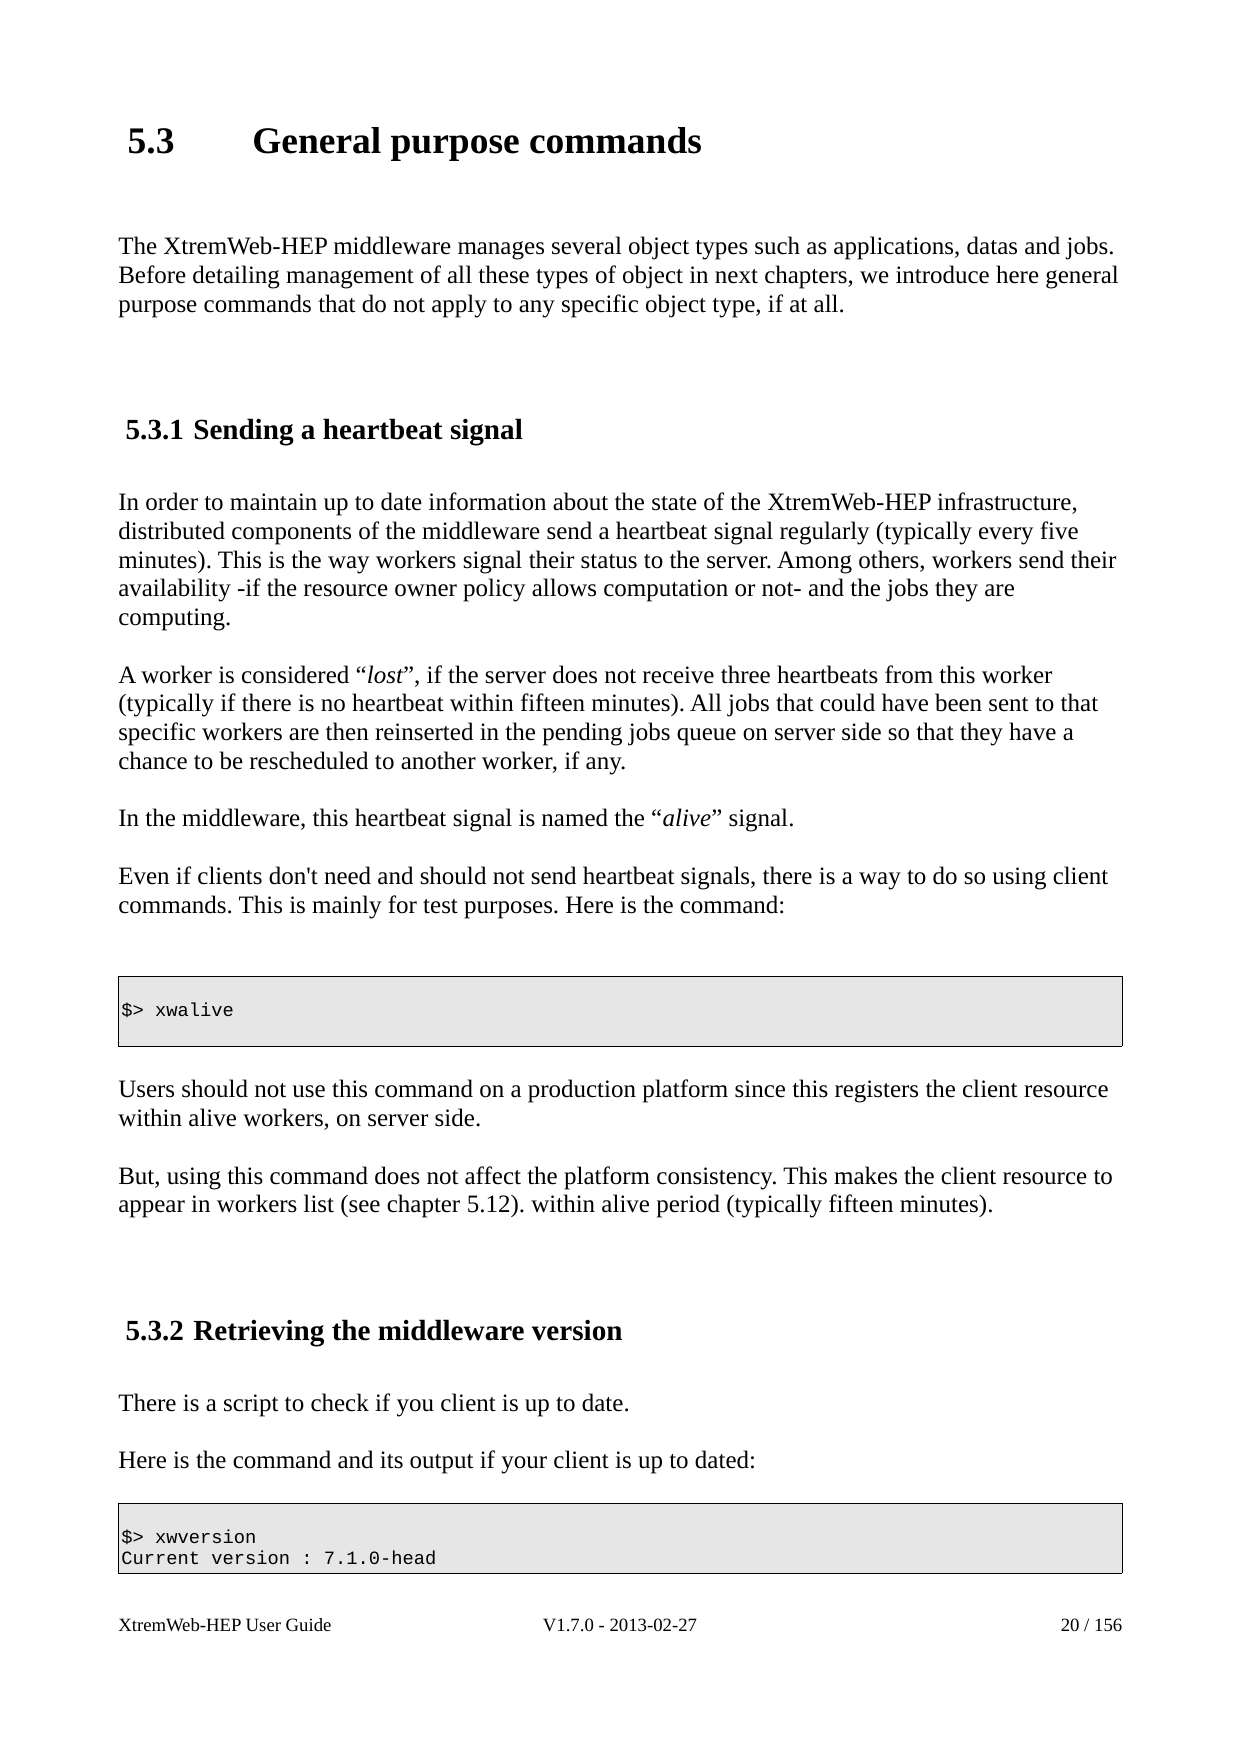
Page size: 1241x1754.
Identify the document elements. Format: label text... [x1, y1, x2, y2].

text There is a script to check if you client is up to date. [118, 1388, 1122, 1417]
text $> xwalive [119, 997, 1122, 1018]
subtitle Sending a heartbeat signal [118, 412, 1122, 446]
text In the middleware, this heartbeat signal is named the “alive” signal. [118, 803, 1122, 832]
text In order to maintain up to date information about the state of the XtremWeb-HEP infrastructure, distributed components of the middleware send a heartbeat signal regularly (typically every five minutes). This is the way workers signal their status to the server. Among others, workers send their availability -if the resource owner policy allows computation or not- and the jobs they are computing. [118, 487, 1122, 631]
text But, using this command does not affect the platform consistency. This makes the client resource to appear in workers list (see chapter 5.12). within alive period (typically fifteen minutes). [118, 1161, 1122, 1218]
text Current version : 7.1.0-head [119, 1546, 1122, 1573]
text Before detailing management of all these types of object in next chapters, we introduce here general purpose commands that do not apply to any specific object type, if at all. [118, 260, 1122, 317]
text The XtremWeb-HEP middleware manages several object types such as applications, datas and jobs. [118, 231, 1122, 260]
text Even if clients don't need and should not send heartbeat signals, there is a way to do so using client commands. This is mainly for test purposes. Here is the command: [118, 861, 1122, 918]
text Here is the command and its output if your client is up to dated: [118, 1446, 1122, 1474]
text A worker is considered “lost”, if the server does not receive three heartbeats from this worker (typically if there is no heartbeat within fifteen minutes). All jobs that could have been sent to that specific workers are then reinserted in the pending jobs queue on server side so that they have a chance to be rescheduled to another worker, if any. [118, 660, 1122, 775]
text $> xwversion [119, 1524, 1122, 1546]
subtitle General purpose commands [118, 118, 1122, 161]
subtitle Retrieving the middleware version [118, 1313, 1122, 1347]
text Users should not use this command on a production platform since this registers the client resource within alive workers, on server side. [118, 1074, 1122, 1132]
